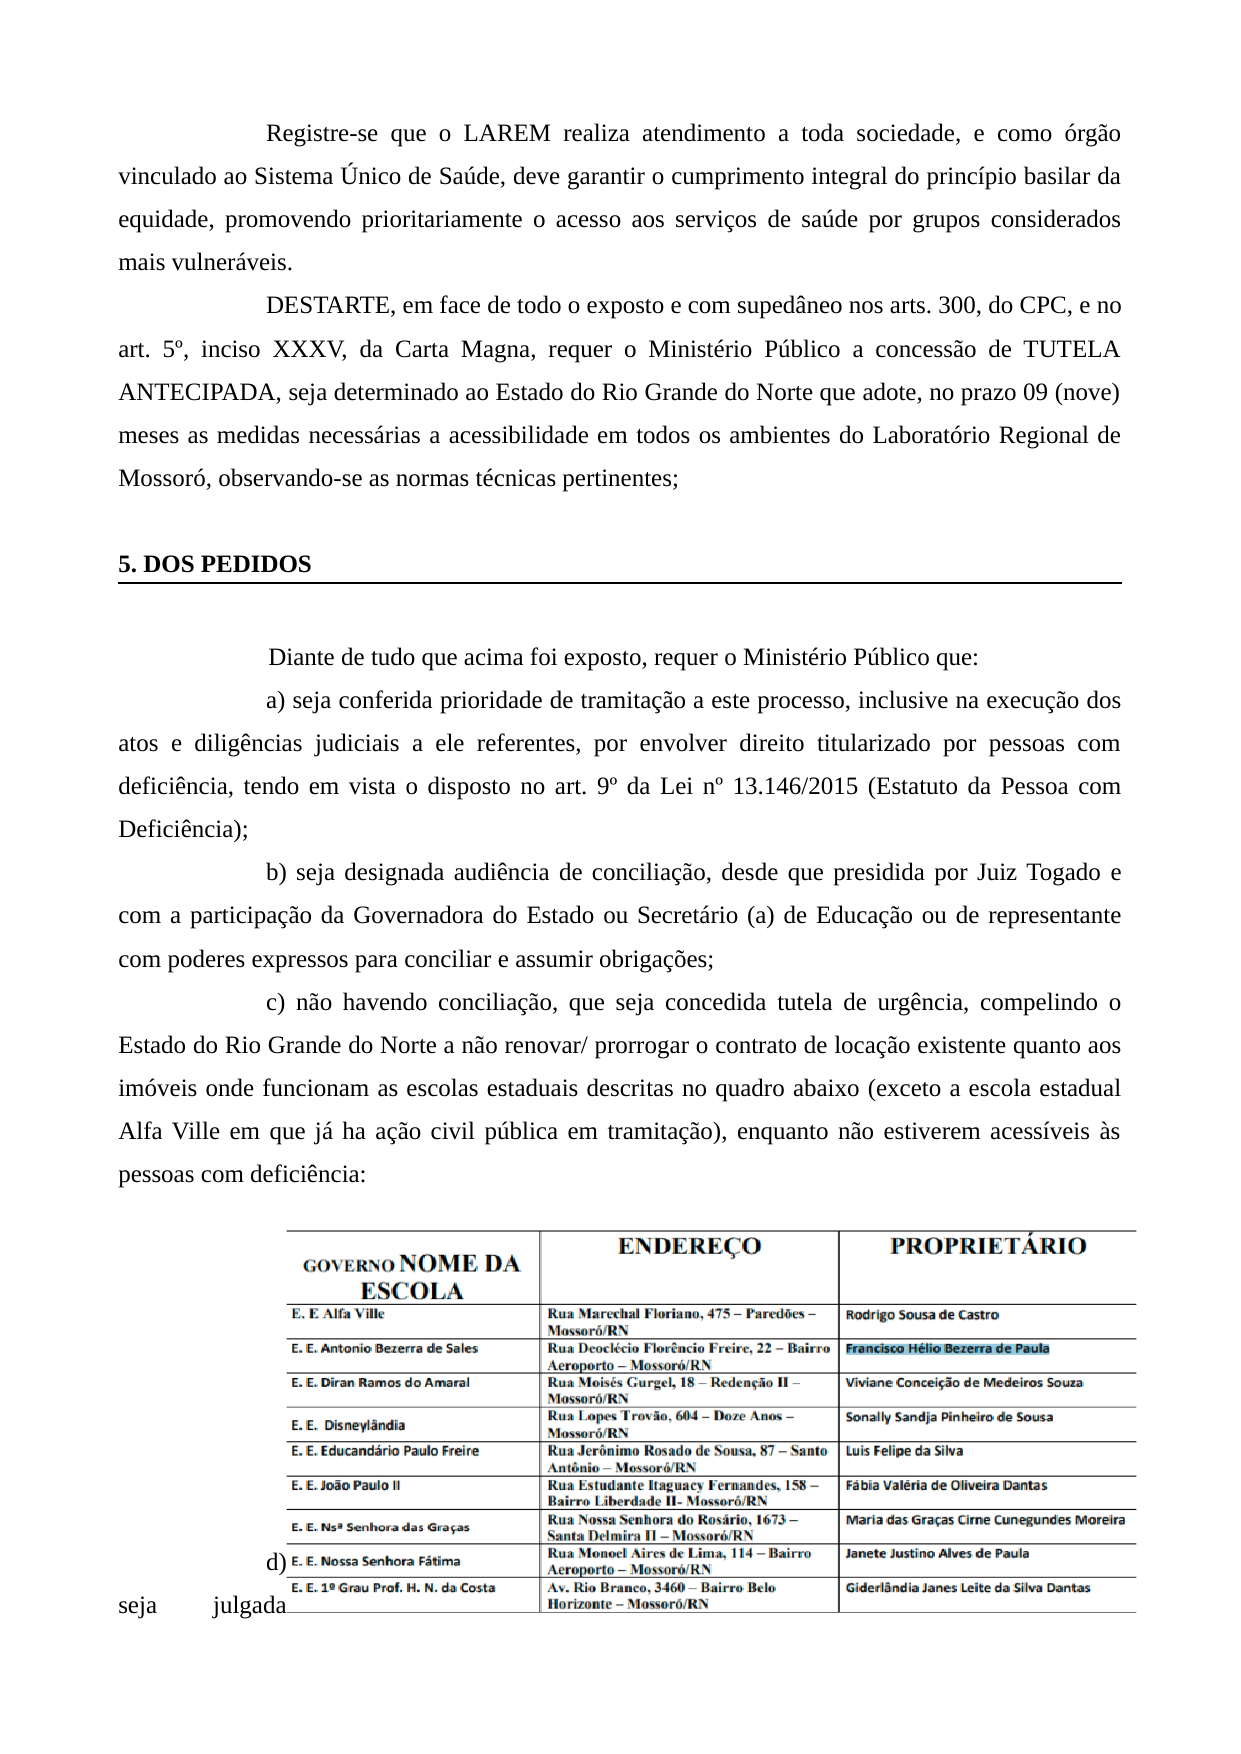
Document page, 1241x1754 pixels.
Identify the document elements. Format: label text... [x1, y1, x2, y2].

picture [286, 1227, 1137, 1613]
text Registre-se que o LAREM realiza atendimento a toda sociedade, e como órgão vinculado ao Sistema Único de Saúde, deve garantir o cumprimento integral do princípio basilar da equidade, promovendo prioritariamente o acesso aos serviços de saúde por grupos considerados mais vulneráveis. [118, 118, 1122, 276]
text d) seja julgada [118, 1547, 1122, 1619]
text Diante de tudo que acima foi exposto, requer o Ministério Público que: [193, 642, 1122, 671]
text 5. DOS PEDIDOS [118, 549, 1122, 582]
text c) não havendo conciliação, que seja concedida tutela de urgência, compelindo o Estado do Rio Grande do Norte a não renovar/ prorrogar o contrato de locação existente quanto aos imóveis onde funcionam as escolas estaduais descritas no quadro abaixo (exceto a escola estadual Alfa Ville em que já ha ação civil pública em tramitação), enquanto não estiverem acessíveis às pessoas com deficiência: [118, 987, 1122, 1188]
text DESTARTE, em face de todo o exposto e com supedâneo nos arts. 300, do CPC, e no art. 5º, inciso XXXV, da Carta Magna, requer o Ministério Público a concessão de TUTELA ANTECIPADA, seja determinado ao Estado do Rio Grande do Norte que adote, no prazo 09 (nove) meses as medidas necessárias a acessibilidade em todos os ambientes do Laboratório Regional de Mossoró, observando-se as normas técnicas pertinentes; [118, 291, 1122, 492]
text b) seja designada audiência de conciliação, desde que presidida por Juiz Togado e com a participação da Governadora do Estado ou Secretário (a) de Educação ou de representante com poderes expressos para conciliar e assumir obrigações; [118, 857, 1122, 972]
text a) seja conferida prioridade de tramitação a este processo, inclusive na execução dos atos e diligências judiciais a ele referentes, por envolver direito titularizado por pessoas com deficiência, tendo em vista o disposto no art. 9º da Lei nº 13.146/2015 (Estatuto da Pessoa com Deficiência); [118, 685, 1122, 843]
